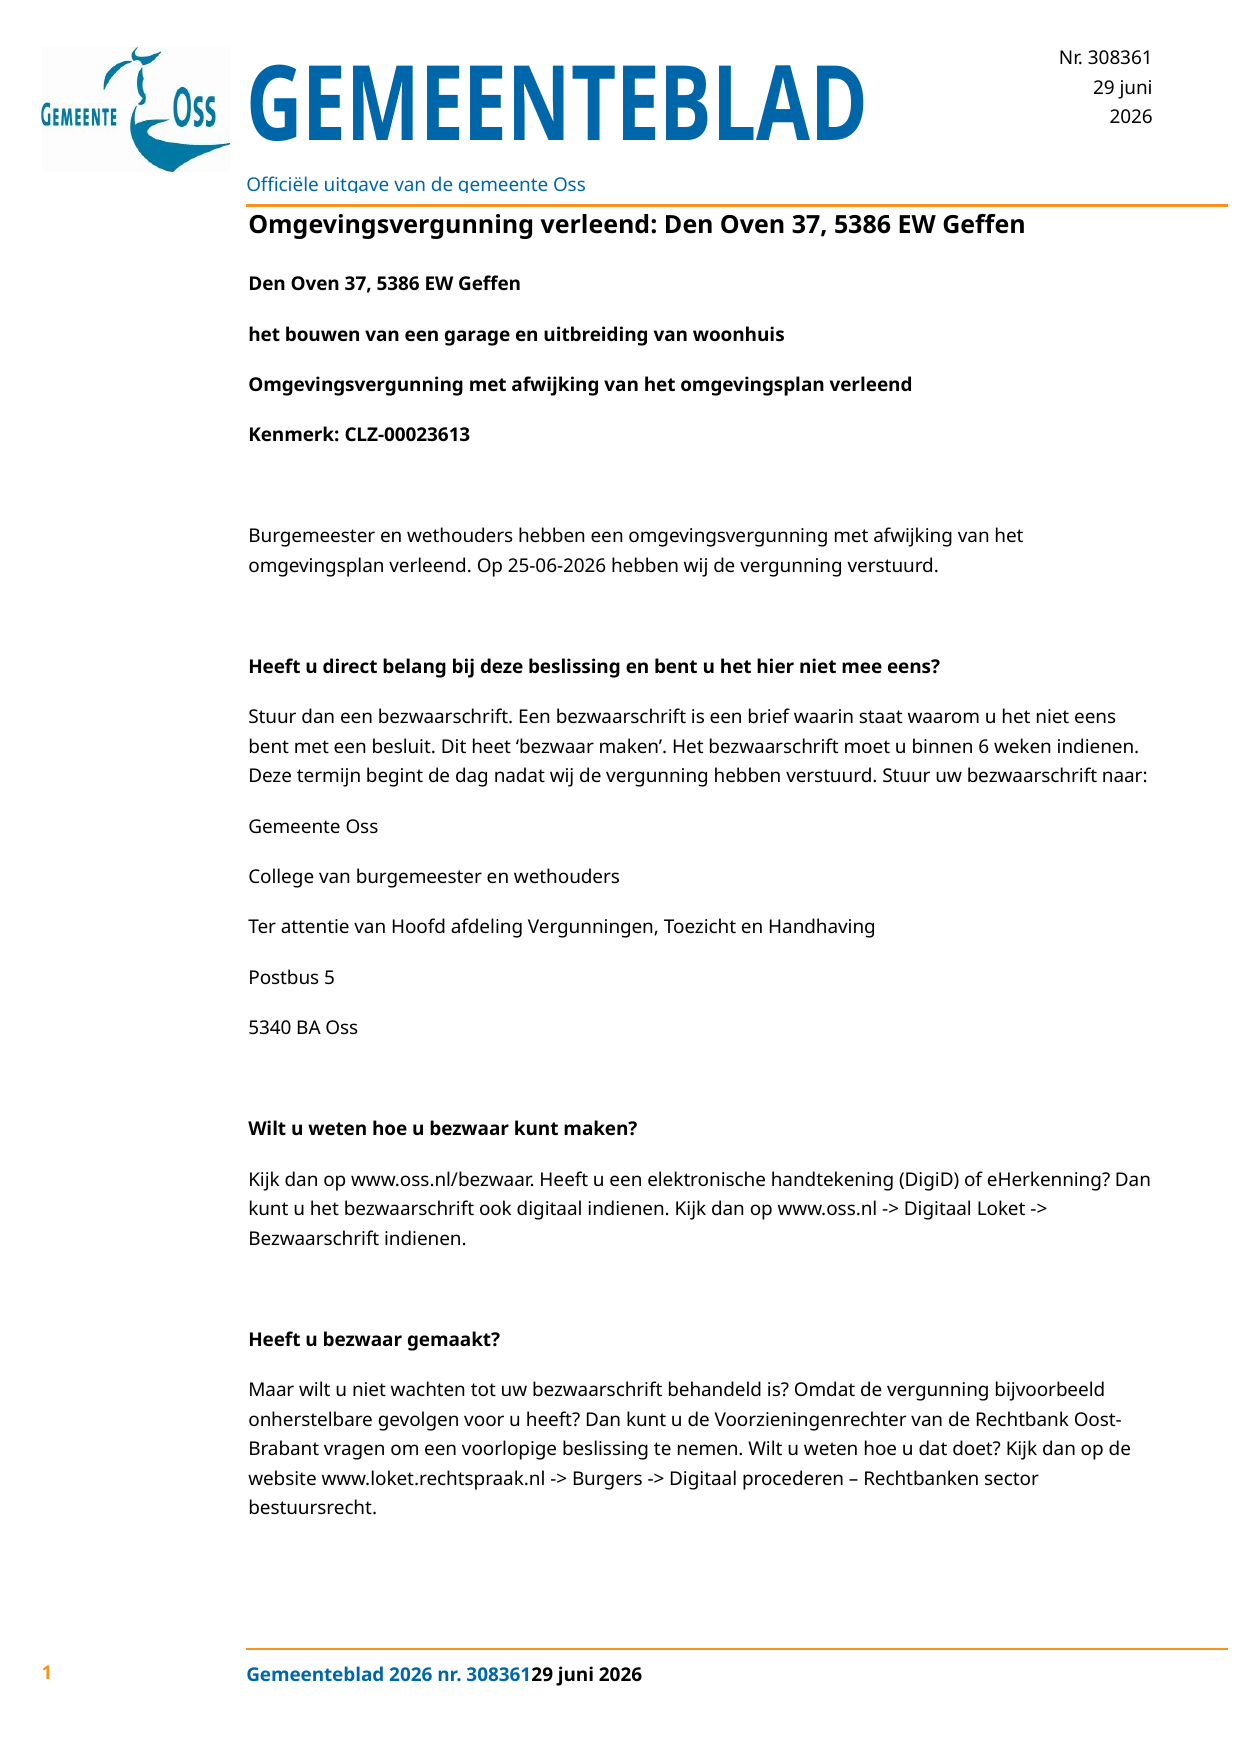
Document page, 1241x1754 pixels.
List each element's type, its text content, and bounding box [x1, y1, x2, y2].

text Den Oven 37, 5386 EW Geffen [248, 270, 1152, 296]
text Kijk dan op www.oss.nl/bezwaar. Heeft u een elektronische handtekening (DigiD) of eHerkenning? Dan kunt u het bezwaarschrift ook digitaal indienen. Kijk dan op www.oss.nl -> Digitaal Loket -> Bezwaarschrift indienen. [248, 1166, 1152, 1251]
text 5340 BA Oss [248, 1014, 1152, 1040]
text Postbus 5 [248, 964, 1152, 990]
text Gemeente Oss [248, 813, 1152, 838]
text Wilt u weten hoe u bezwaar kunt maken? [248, 1115, 1152, 1141]
picture [41, 47, 231, 172]
text Kenmerk: CLZ-00023613 [248, 422, 1152, 447]
text Heeft u bezwaar gemaakt? [248, 1326, 1152, 1351]
text Heeft u direct belang bij deze beslissing en bent u het hier niet mee eens? [248, 653, 1152, 678]
text Ter attentie van Hoofd afdeling Vergunningen, Toezicht en Handhaving [248, 914, 1152, 939]
text Omgevingsvergunning met afwijking van het omgevingsplan verleend [248, 371, 1152, 397]
text het bouwen van een garage en uitbreiding van woonhuis [248, 321, 1152, 346]
text Stuur dan een bezwaarschrift. Een bezwaarschrift is een brief waarin staat waarom u het niet eens bent met een besluit. Dit heet ‘bezwaar maken’. Het bezwaarschrift moet u binnen 6 weken indienen. Deze termijn begint de dag nadat wij de vergunning hebben verstuurd. Stuur uw bezwaarschrift naar: [248, 703, 1152, 788]
text Omgevingsvergunning verleend: Den Oven 37, 5386 EW Geffen [248, 207, 1152, 241]
text Burgemeester en wethouders hebben een omgevingsvergunning met afwijking van het omgevingsplan verleend. Op 25-06-2026 hebben wij de vergunning verstuurd. [248, 522, 1152, 578]
text College van burgemeester en wethouders [248, 863, 1152, 889]
text Maar wilt u niet wachten tot uw bezwaarschrift behandeld is? Omdat de vergunning bijvoorbeeld onherstelbare gevolgen voor u heeft? Dan kunt u de Voorzieningenrechter van de Rechtbank Oost-Brabant vragen om een voorlopige beslissing te nemen. Wilt u weten hoe u dat doet? Kijk dan op de website www.loket.rechtspraak.nl -> Burgers -> Digitaal procederen – Rechtbanken sector bestuursrecht. [248, 1376, 1152, 1520]
